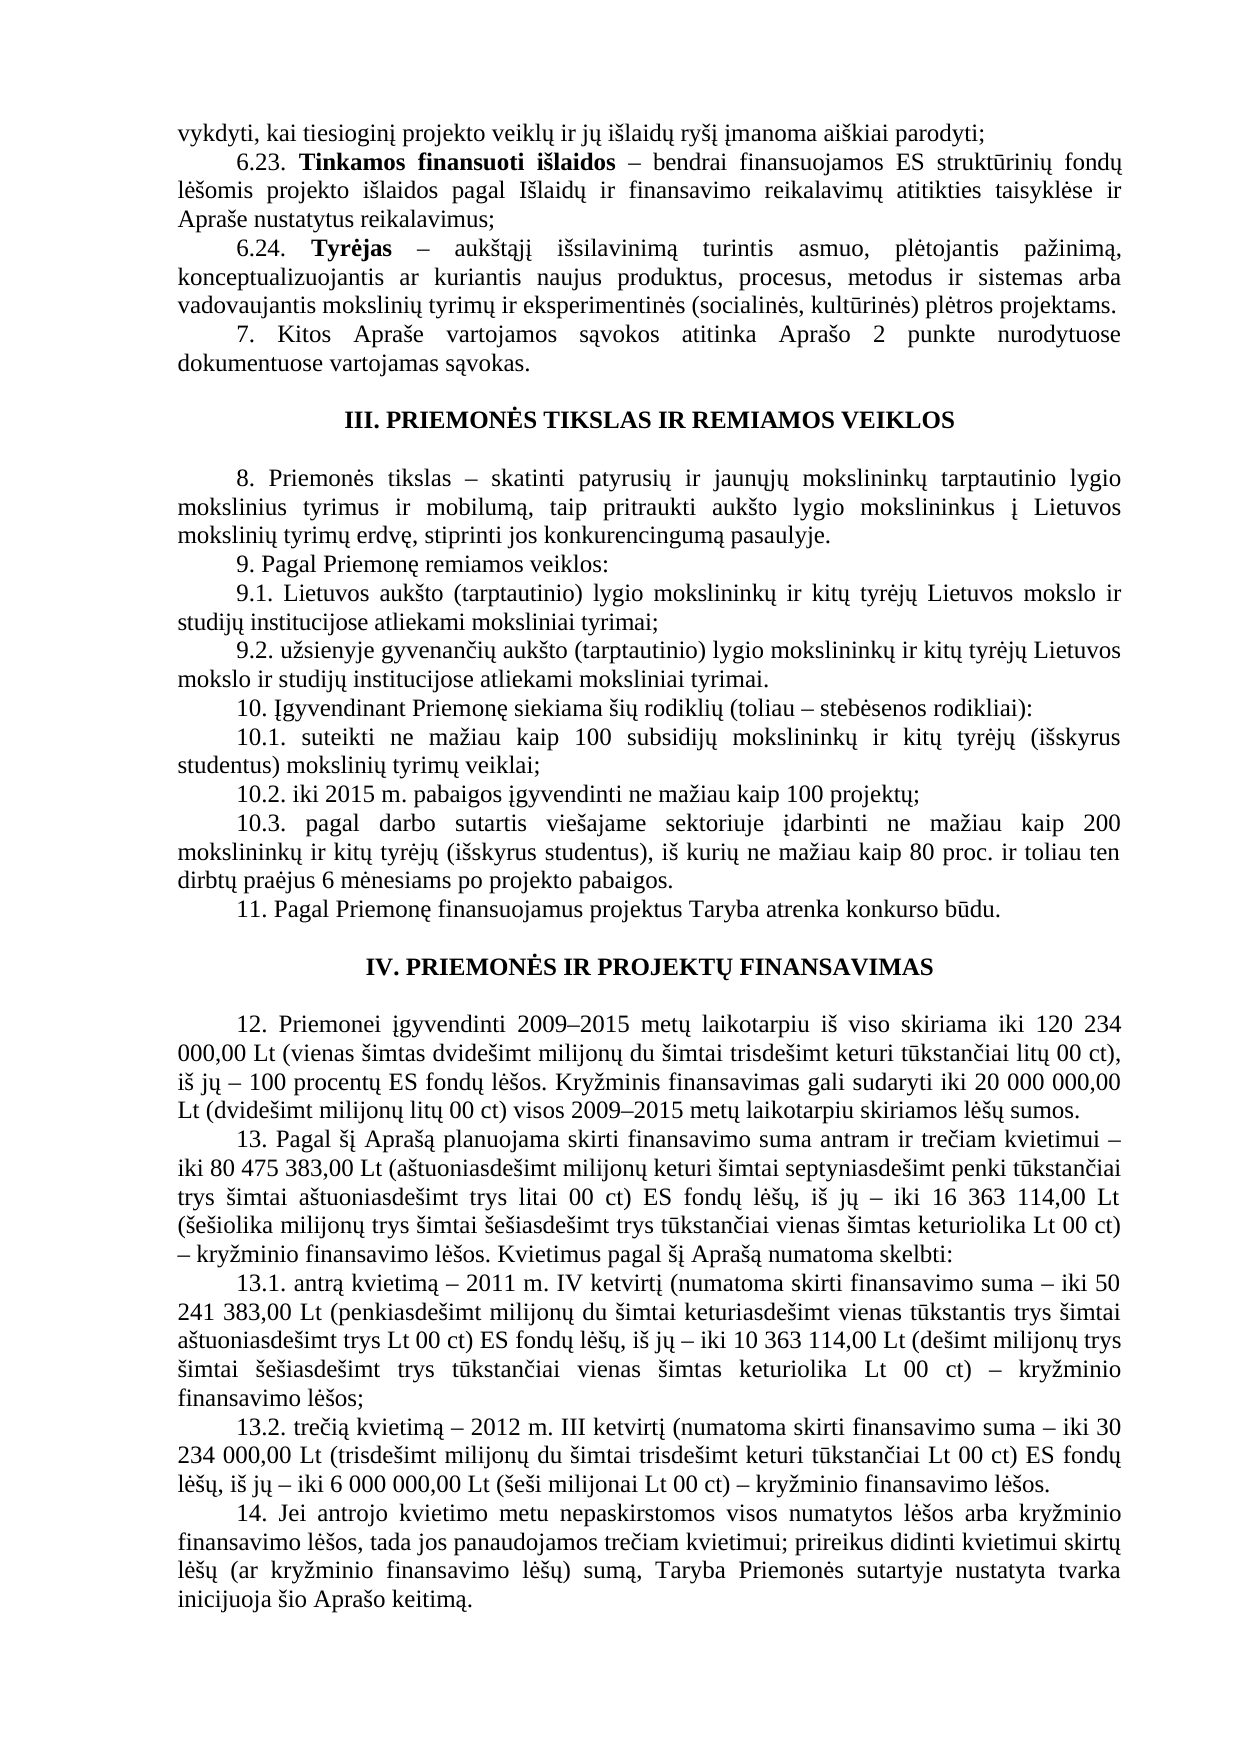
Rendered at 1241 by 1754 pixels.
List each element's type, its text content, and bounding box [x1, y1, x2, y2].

text III. PRIEMONĖS TIKSLAS IR REMIAMOS VEIKLOS [177, 406, 1122, 434]
text 9.2. užsienyje gyvenančių aukšto (tarptautinio) lygio mokslininkų ir kitų tyrėjų Lietuvos mokslo ir studijų institucijose atliekami moksliniai tyrimai. [177, 636, 1122, 693]
text 11. Pagal Priemonę finansuojamus projektus Taryba atrenka konkurso būdu. [177, 894, 1122, 923]
text vykdyti, kai tiesioginį projekto veiklų ir jų išlaidų ryšį įmanoma aiškiai parodyti; [177, 118, 1122, 147]
text 10. Įgyvendinant Priemonę siekiama šių rodiklių (toliau – stebėsenos rodikliai): [177, 693, 1122, 722]
text 12. Priemonei įgyvendinti 2009–2015 metų laikotarpiu iš viso skiriama iki 120 234 000,00 Lt (vienas šimtas dvidešimt milijonų du šimtai trisdešimt keturi tūkstančiai litų 00 ct), iš jų – 100 procentų ES fondų lėšos. Kryžminis finansavimas gali sudaryti iki 20 000 000,00 Lt (dvidešimt milijonų litų 00 ct) visos 2009–2015 metų laikotarpiu skiriamos lėšų sumos. [177, 1009, 1122, 1124]
text 9.1. Lietuvos aukšto (tarptautinio) lygio mokslininkų ir kitų tyrėjų Lietuvos mokslo ir studijų institucijose atliekami moksliniai tyrimai; [177, 578, 1122, 636]
text 13.1. antrą kvietimą – 2011 m. IV ketvirtį (numatoma skirti finansavimo suma – iki 50 241 383,00 Lt (penkiasdešimt milijonų du šimtai keturiasdešimt vienas tūkstantis trys šimtai aštuoniasdešimt trys Lt 00 ct) ES fondų lėšų, iš jų – iki 10 363 114,00 Lt (dešimt milijonų trys šimtai šešiasdešimt trys tūkstančiai vienas šimtas keturiolika Lt 00 ct) – kryžminio finansavimo lėšos; [177, 1268, 1122, 1412]
text 7. Kitos Apraše vartojamos sąvokos atitinka Aprašo 2 punkte nurodytuose dokumentuose vartojamas sąvokas. [177, 319, 1122, 377]
text 6.23. Tinkamos finansuoti išlaidos – bendrai finansuojamos ES struktūrinių fondų lėšomis projekto išlaidos pagal Išlaidų ir finansavimo reikalavimų atitikties taisyklėse ir Apraše nustatytus reikalavimus; [177, 147, 1122, 233]
text 13.2. trečią kvietimą – 2012 m. III ketvirtį (numatoma skirti finansavimo suma – iki 30 234 000,00 Lt (trisdešimt milijonų du šimtai trisdešimt keturi tūkstančiai Lt 00 ct) ES fondų lėšų, iš jų – iki 6 000 000,00 Lt (šeši milijonai Lt 00 ct) – kryžminio finansavimo lėšos. [177, 1412, 1122, 1498]
text 10.2. iki 2015 m. pabaigos įgyvendinti ne mažiau kaip 100 projektų; [177, 779, 1122, 808]
text 8. Priemonės tikslas – skatinti patyrusių ir jaunųjų mokslininkų tarptautinio lygio mokslinius tyrimus ir mobilumą, taip pritraukti aukšto lygio mokslininkus į Lietuvos mokslinių tyrimų erdvę, stiprinti jos konkurencingumą pasaulyje. [177, 463, 1122, 549]
text IV. PRIEMONĖS IR PROJEKTŲ FINANSAVIMAS [177, 952, 1122, 981]
text 10.3. pagal darbo sutartis viešajame sektoriuje įdarbinti ne mažiau kaip 200 mokslininkų ir kitų tyrėjų (išskyrus studentus), iš kurių ne mažiau kaip 80 proc. ir toliau ten dirbtų praėjus 6 mėnesiams po projekto pabaigos. [177, 808, 1122, 894]
text 13. Pagal šį Aprašą planuojama skirti finansavimo suma antram ir trečiam kvietimui – iki 80 475 383,00 Lt (aštuoniasdešimt milijonų keturi šimtai septyniasdešimt penki tūkstančiai trys šimtai aštuoniasdešimt trys litai 00 ct) ES fondų lėšų, iš jų – iki 16 363 114,00 Lt (šešiolika milijonų trys šimtai šešiasdešimt trys tūkstančiai vienas šimtas keturiolika Lt 00 ct) – kryžminio finansavimo lėšos. Kvietimus pagal šį Aprašą numatoma skelbti: [177, 1124, 1122, 1268]
text 9. Pagal Priemonę remiamos veiklos: [177, 549, 1122, 578]
text 10.1. suteikti ne mažiau kaip 100 subsidijų mokslininkų ir kitų tyrėjų (išskyrus studentus) mokslinių tyrimų veiklai; [177, 722, 1122, 779]
text 6.24. Tyrėjas – aukštąjį išsilavinimą turintis asmuo, plėtojantis pažinimą, konceptualizuojantis ar kuriantis naujus produktus, procesus, metodus ir sistemas arba vadovaujantis mokslinių tyrimų ir eksperimentinės (socialinės, kultūrinės) plėtros projektams. [177, 233, 1122, 319]
text 14. Jei antrojo kvietimo metu nepaskirstomos visos numatytos lėšos arba kryžminio finansavimo lėšos, tada jos panaudojamos trečiam kvietimui; prireikus didinti kvietimui skirtų lėšų (ar kryžminio finansavimo lėšų) sumą, Taryba Priemonės sutartyje nustatyta tvarka inicijuoja šio Aprašo keitimą. [177, 1498, 1122, 1613]
